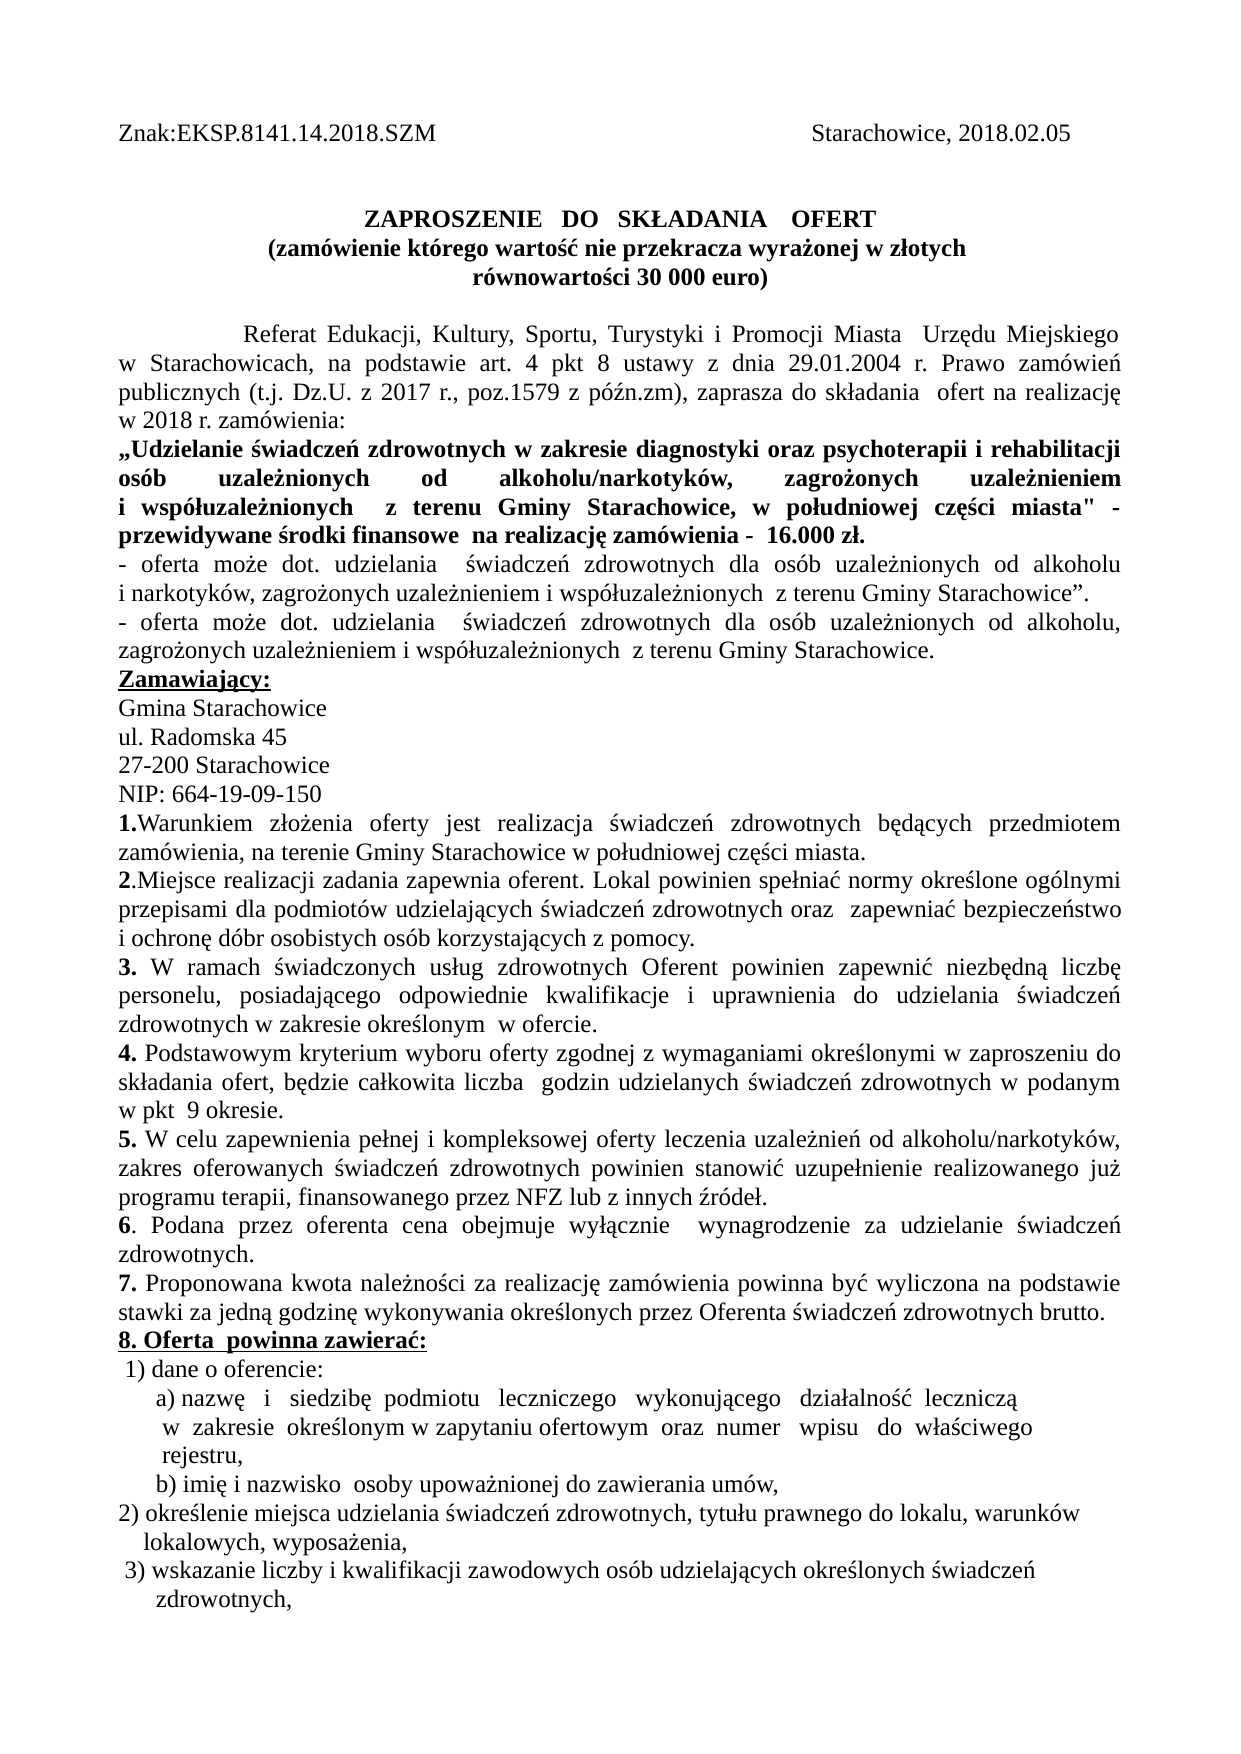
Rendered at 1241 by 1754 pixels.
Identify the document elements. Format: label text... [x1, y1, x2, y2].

text 4. Podstawowym kryterium wyboru oferty zgodnej z wymaganiami określonymi w zaproszeniu do składania ofert, będzie całkowita liczba godzin udzielanych świadczeń zdrowotnych w podanym w pkt 9 okresie. [118, 1038, 1122, 1124]
text 2.Miejsce realizacji zadania zapewnia oferent. Lokal powinien spełniać normy określone ogólnymi przepisami dla podmiotów udzielających świadczeń zdrowotnych oraz zapewniać bezpieczeństwo i ochronę dóbr osobistych osób korzystających z pomocy. [118, 866, 1122, 952]
text - oferta może dot. udzielania świadczeń zdrowotnych dla osób uzależnionych od alkoholu, zagrożonych uzależnieniem i współuzależnionych z terenu Gminy Starachowice. [118, 607, 1122, 664]
text 2) określenie miejsca udzielania świadczeń zdrowotnych, tytułu prawnego do lokalu, warunków [118, 1498, 1122, 1527]
text lokalowych, wyposażenia, [118, 1527, 1122, 1556]
text ZAPROSZENIE DO SKŁADANIA OFERT [118, 204, 1122, 233]
text 6. Podana przez oferenta cena obejmuje wyłącznie wynagrodzenie za udzielanie świadczeń zdrowotnych. [118, 1211, 1122, 1268]
text b) imię i nazwisko osoby upoważnionej do zawierania umów, [118, 1469, 1122, 1498]
text 1) dane o oferencie: [118, 1354, 1122, 1383]
text rejestru, [118, 1441, 1122, 1469]
text Gmina Starachowice [118, 693, 1122, 722]
text 3. W ramach świadczonych usług zdrowotnych Oferent powinien zapewnić niezbędną liczbę personelu, posiadającego odpowiednie kwalifikacje i uprawnienia do udzielania świadczeń zdrowotnych w zakresie określonym w ofercie. [118, 952, 1122, 1038]
text 1.Warunkiem złożenia oferty jest realizacja świadczeń zdrowotnych będących przedmiotem zamówienia, na terenie Gminy Starachowice w południowej części miasta. [118, 808, 1122, 866]
text Referat Edukacji, Kultury, Sportu, Turystyki i Promocji Miasta Urzędu Miejskiego w Starachowicach, na podstawie art. 4 pkt 8 ustawy z dnia 29.01.2004 r. Prawo zamówień publicznych (t.j. Dz.U. z 2017 r., poz.1579 z późn.zm), zaprasza do składania ofert na realizację w 2018 r. zamówienia: [118, 319, 1122, 434]
text Zamawiający: [118, 664, 1122, 693]
text 3) wskazanie liczby i kwalifikacji zawodowych osób udzielających określonych świadczeń [118, 1556, 1122, 1584]
text - oferta może dot. udzielania świadczeń zdrowotnych dla osób uzależnionych od alkoholu i narkotyków, zagrożonych uzależnieniem i współuzależnionych z terenu Gminy Starachowice”. [118, 549, 1122, 607]
text (zamówienie którego wartość nie przekracza wyrażonej w złotych [118, 233, 1122, 262]
text w zakresie określonym w zapytaniu ofertowym oraz numer wpisu do właściwego [118, 1412, 1122, 1441]
text 27-200 Starachowice [118, 751, 1122, 779]
text 8. Oferta powinna zawierać: [118, 1326, 1122, 1354]
text Znak:EKSP.8141.14.2018.SZM Starachowice, 2018.02.05 [118, 118, 1122, 147]
text zdrowotnych, [118, 1584, 1122, 1613]
text 5. W celu zapewnienia pełnej i kompleksowej oferty leczenia uzależnień od alkoholu/narkotyków, zakres oferowanych świadczeń zdrowotnych powinien stanowić uzupełnienie realizowanego już programu terapii, finansowanego przez NFZ lub z innych źródeł. [118, 1124, 1122, 1211]
text NIP: 664-19-09-150 [118, 779, 1122, 808]
text a) nazwę i siedzibę podmiotu leczniczego wykonującego działalność leczniczą [118, 1383, 1122, 1412]
text „Udzielanie świadczeń zdrowotnych w zakresie diagnostyki oraz psychoterapii i rehabilitacji osób uzależnionych od alkoholu/narkotyków, zagrożonych uzależnieniem i współuzależnionych z terenu Gminy Starachowice, w południowej części miasta" - przewidywane środki finansowe na realizację zamówienia - 16.000 zł. [118, 434, 1122, 549]
text równowartości 30 000 euro) [118, 262, 1122, 291]
text 7. Proponowana kwota należności za realizację zamówienia powinna być wyliczona na podstawie stawki za jedną godzinę wykonywania określonych przez Oferenta świadczeń zdrowotnych brutto. [118, 1268, 1122, 1326]
text ul. Radomska 45 [118, 722, 1122, 751]
